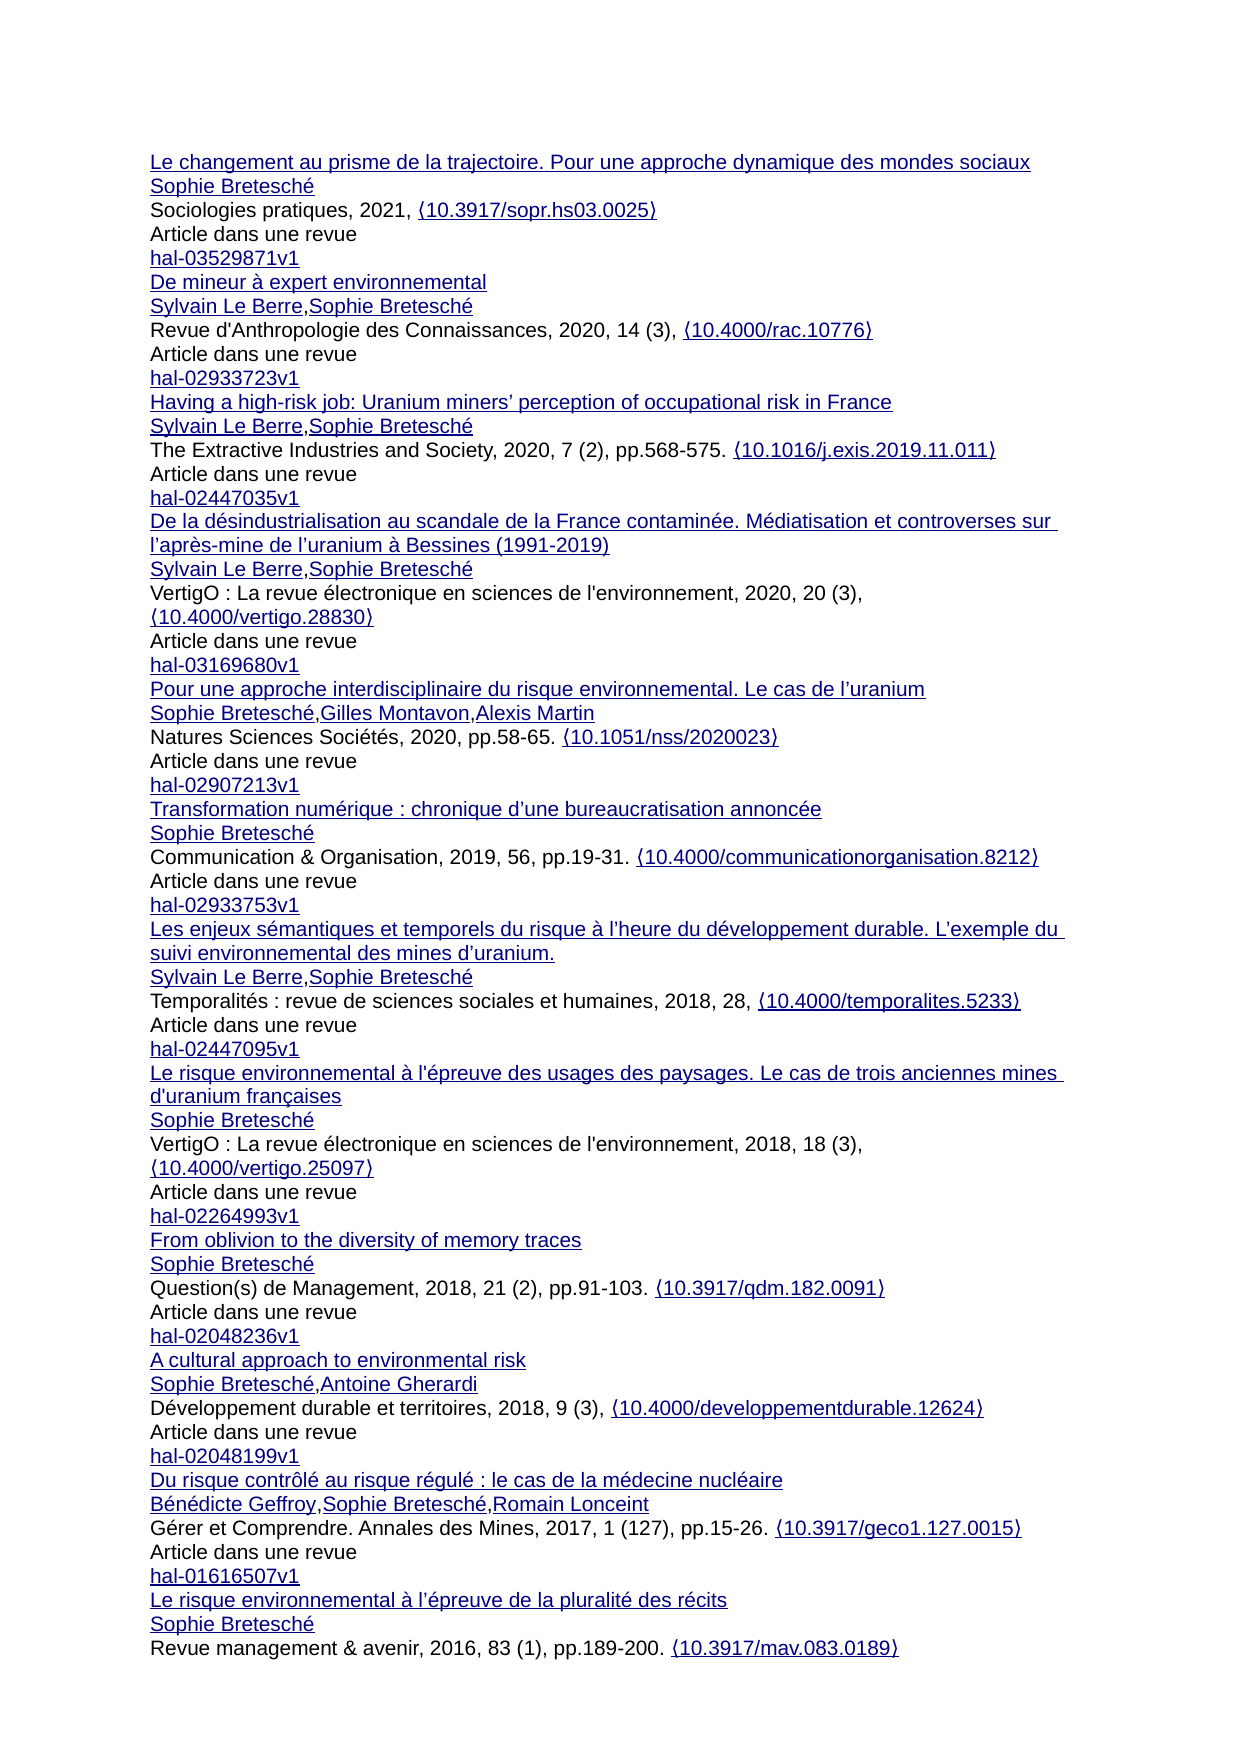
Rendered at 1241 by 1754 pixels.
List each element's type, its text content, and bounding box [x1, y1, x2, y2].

table_cell Du risque contrôlé au risque régulé : le cas de la médecine nucléaire Bénédicte Geffroy,Sophie Bretesché,Romain Lonceint Gérer et Comprendre. Annales des Mines, 2017, 1 (127), pp.15-26. ⟨10.3917/geco1.127.0015⟩ Article dans une revue hal-01616507v1 [150, 1468, 1090, 1587]
table_cell Having a high-risk job: Uranium miners’ perception of occupational risk in France Sylvain Le Berre,Sophie Bretesché The Extractive Industries and Society, 2020, 7 (2), pp.568-575. ⟨10.1016/j.exis.2019.11.011⟩ Article dans une revue hal-02447035v1 [150, 390, 1090, 509]
table_cell Transformation numérique : chronique d’une bureaucratisation annoncée Sophie Bretesché Communication & Organisation, 2019, 56, pp.19-31. ⟨10.4000/communicationorganisation.8212⟩ Article dans une revue hal-02933753v1 [150, 797, 1090, 917]
table_cell From oblivion to the diversity of memory traces Sophie Bretesché Question(s) de Management, 2018, 21 (2), pp.91-103. ⟨10.3917/qdm.182.0091⟩ Article dans une revue hal-02048236v1 [150, 1228, 1090, 1348]
table_cell A cultural approach to environmental risk Sophie Bretesché,Antoine Gherardi Développement durable et territoires, 2018, 9 (3), ⟨10.4000/developpementdurable.12624⟩ Article dans une revue hal-02048199v1 [150, 1348, 1090, 1468]
table_cell Le risque environnemental à l’épreuve de la pluralité des récits Sophie Bretesché Revue management & avenir, 2016, 83 (1), pp.189-200. ⟨10.3917/mav.083.0189⟩ [150, 1588, 1090, 1659]
table_cell Le risque environnemental à l'épreuve des usages des paysages. Le cas de trois anciennes mines d'uranium françaises Sophie Bretesché VertigO : La revue électronique en sciences de l'environnement, 2018, 18 (3), ⟨10.4000/vertigo.25097⟩ Article dans une revue hal-02264993v1 [150, 1060, 1090, 1228]
table_cell De mineur à expert environnemental Sylvain Le Berre,Sophie Bretesché Revue d'Anthropologie des Connaissances, 2020, 14 (3), ⟨10.4000/rac.10776⟩ Article dans une revue hal-02933723v1 [150, 270, 1090, 389]
table_cell De la désindustrialisation au scandale de la France contaminée. Médiatisation et controverses sur l’après-mine de l’uranium à Bessines (1991-2019) Sylvain Le Berre,Sophie Bretesché VertigO : La revue électronique en sciences de l'environnement, 2020, 20 (3), ⟨10.4000/vertigo.28830⟩ Article dans une revue hal-03169680v1 [150, 509, 1090, 677]
table_cell Les enjeux sémantiques et temporels du risque à l’heure du développement durable. L’exemple du suivi environnemental des mines d’uranium. Sylvain Le Berre,Sophie Bretesché Temporalités : revue de sciences sociales et humaines, 2018, 28, ⟨10.4000/temporalites.5233⟩ Article dans une revue hal-02447095v1 [150, 917, 1090, 1060]
table_cell Le changement au prisme de la trajectoire. Pour une approche dynamique des mondes sociaux Sophie Bretesché Sociologies pratiques, 2021, ⟨10.3917/sopr.hs03.0025⟩ Article dans une revue hal-03529871v1 [150, 150, 1090, 270]
table_cell Pour une approche interdisciplinaire du risque environnemental. Le cas de l’uranium Sophie Bretesché,Gilles Montavon,Alexis Martin Natures Sciences Sociétés, 2020, pp.58-65. ⟨10.1051/nss/2020023⟩ Article dans une revue hal-02907213v1 [150, 677, 1090, 797]
